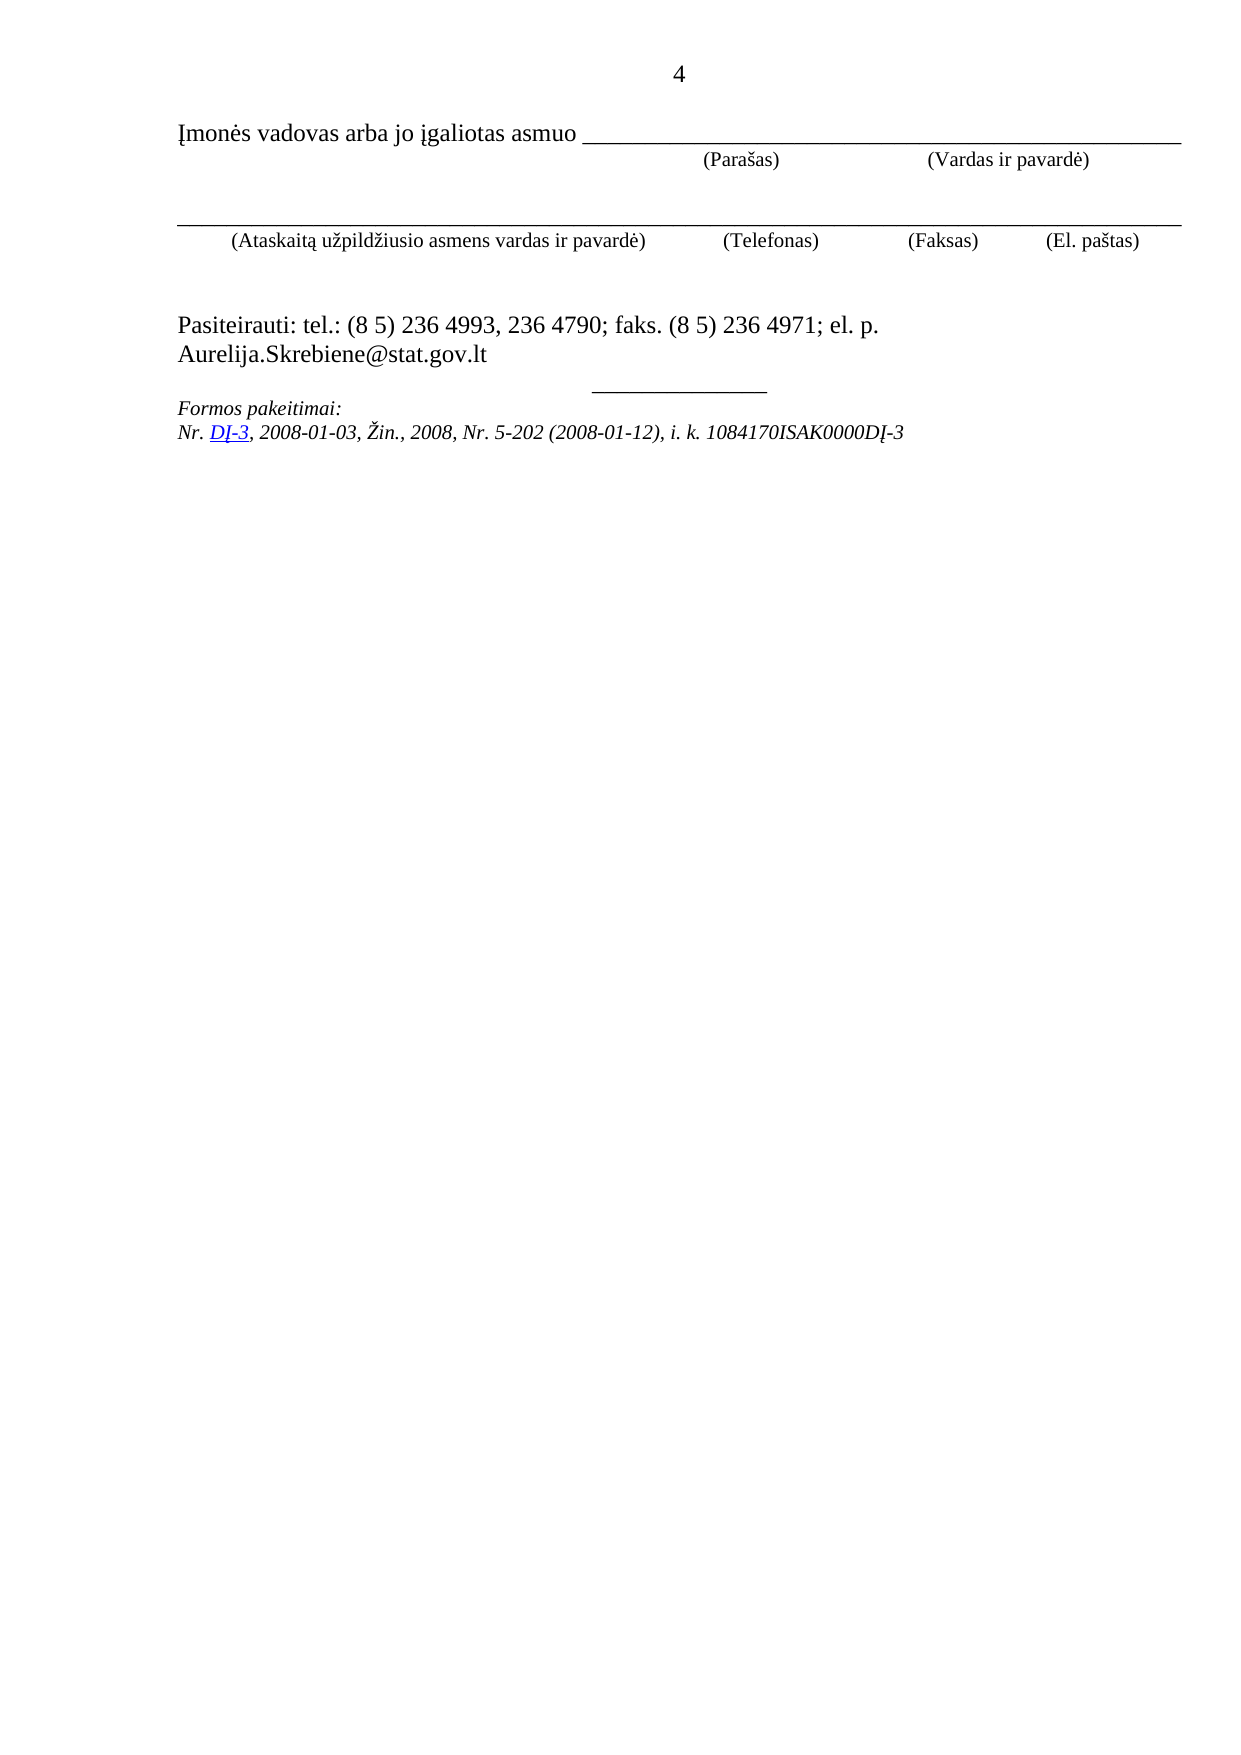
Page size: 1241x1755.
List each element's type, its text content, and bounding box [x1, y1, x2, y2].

text Formos pakeitimai: [177, 396, 1181, 420]
text (Ataskaitą užpildžiusio asmens vardas ir pavardė) (Telefonas) (Faksas) (El. paštas) [177, 228, 1181, 252]
text ______________ [177, 367, 1181, 396]
text Nr. DĮ-3, 2008-01-03, Žin., 2008, Nr. 5-202 (2008-01-12), i. k. 1084170ISAK0000DĮ-3 [177, 420, 1181, 444]
text (Parašas) (Vardas ir pavardė) [177, 147, 1181, 171]
text Pasiteirauti: tel.: (8 5) 236 4993, 236 4790; faks. (8 5) 236 4971; el. p. Aurelija.Skrebiene@stat.gov.lt [177, 310, 1181, 367]
text Įmonės vadovas arba jo įgaliotas asmuo [177, 118, 1181, 147]
